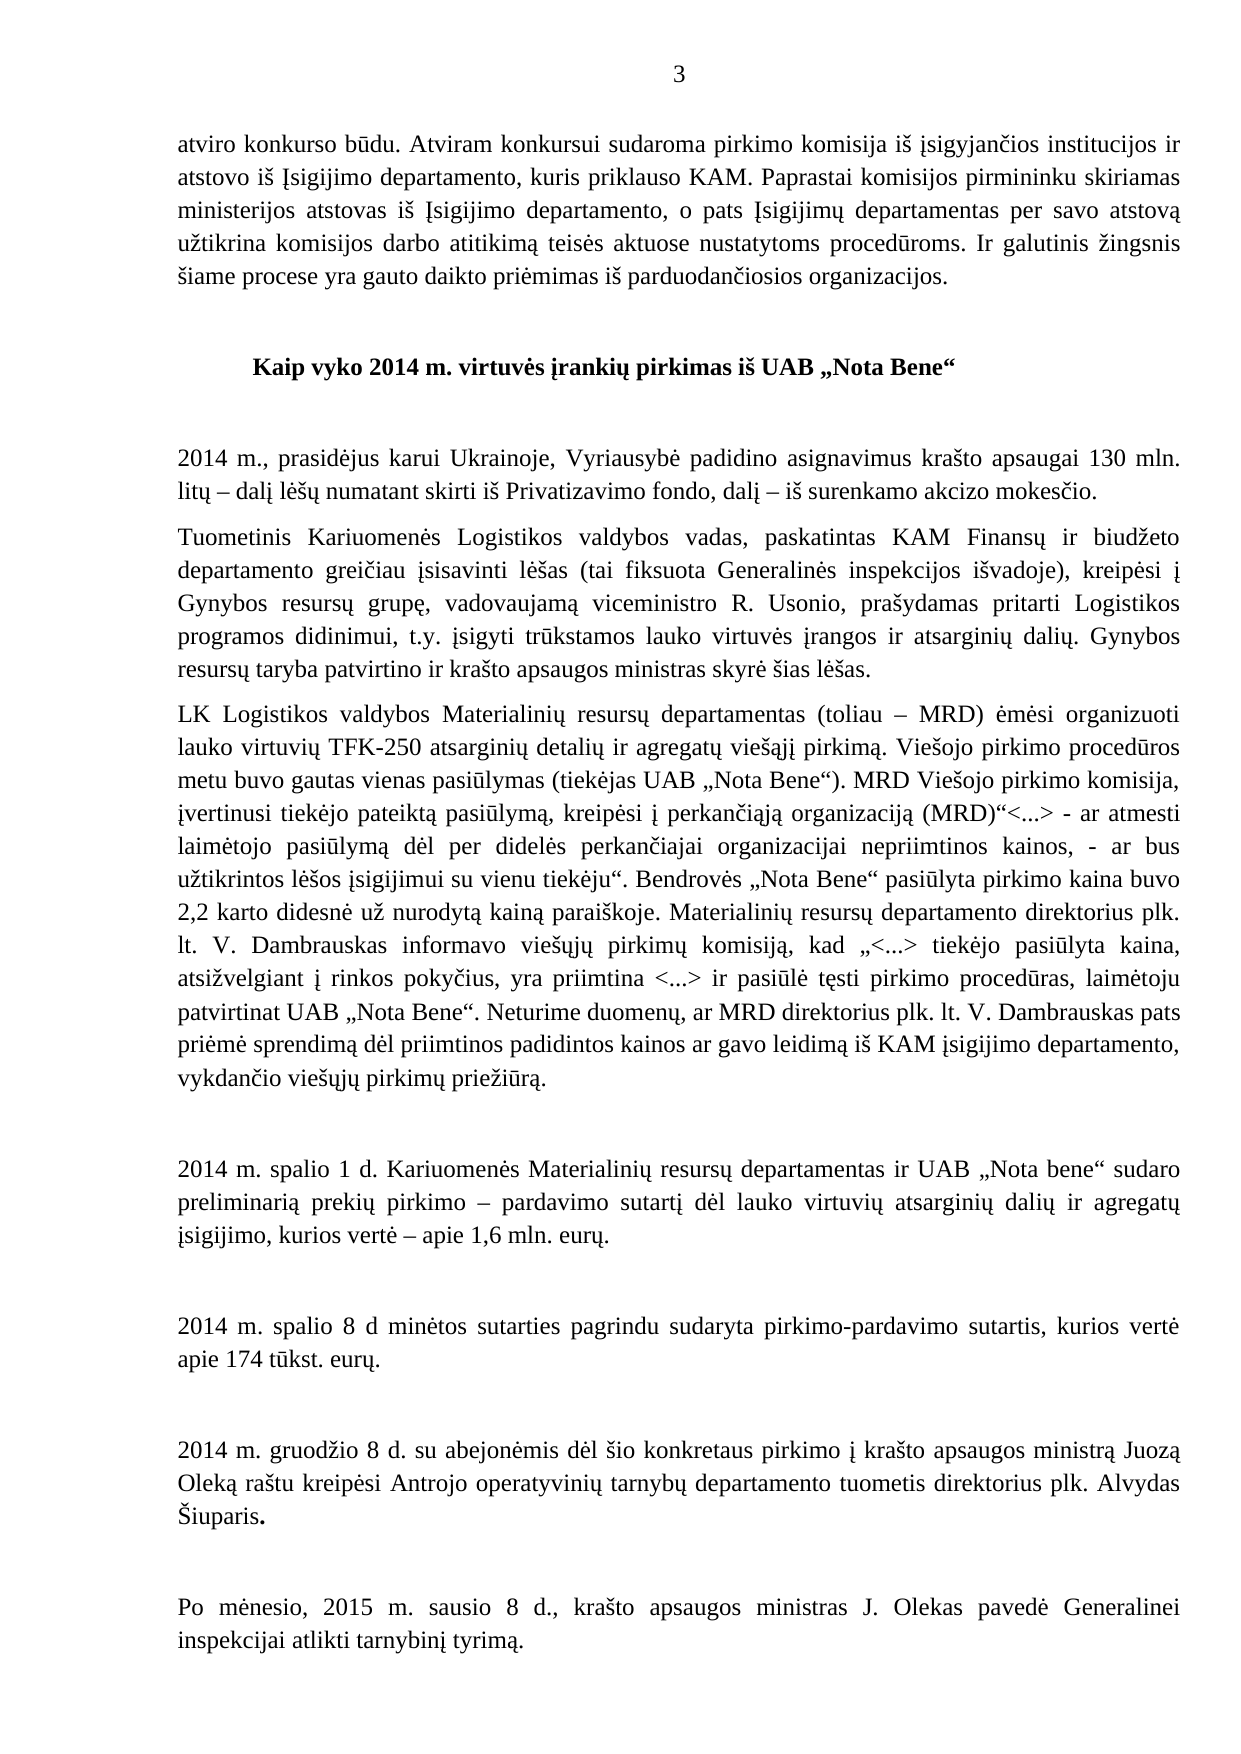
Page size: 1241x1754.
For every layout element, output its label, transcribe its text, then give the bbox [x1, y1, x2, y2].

text 2014 m., prasidėjus karui Ukrainoje, Vyriausybė padidino asignavimus krašto apsaugai 130 mln. litų – dalį lėšų numatant skirti iš Privatizavimo fondo, dalį – iš surenkamo akcizo mokesčio. [177, 443, 1181, 505]
text 2014 m. spalio 1 d. Kariuomenės Materialinių resursų departamentas ir UAB „Nota bene“ sudaro preliminarią prekių pirkimo – pardavimo sutartį dėl lauko virtuvių atsarginių dalių ir agregatų įsigijimo, kurios vertė – apie 1,6 mln. eurų. [177, 1154, 1181, 1248]
text 2014 m. spalio 8 d minėtos sutarties pagrindu sudaryta pirkimo-pardavimo sutartis, kurios vertė apie 174 tūkst. eurų. [177, 1311, 1181, 1372]
text Po mėnesio, 2015 m. sausio 8 d., krašto apsaugos ministras J. Olekas pavedė Generalinei inspekcijai atlikti tarnybinį tyrimą. [177, 1592, 1181, 1654]
text 2014 m. gruodžio 8 d. su abejonėmis dėl šio konkretaus pirkimo į krašto apsaugos ministrą Juozą Oleką raštu kreipėsi Antrojo operatyvinių tarnybų departamento tuometis direktorius plk. Alvydas Šiuparis. [177, 1435, 1181, 1529]
text LK Logistikos valdybos Materialinių resursų departamentas (toliau – MRD) ėmėsi organizuoti lauko virtuvių TFK-250 atsarginių detalių ir agregatų viešąjį pirkimą. Viešojo pirkimo procedūros metu buvo gautas vienas pasiūlymas (tiekėjas UAB „Nota Bene“). MRD Viešojo pirkimo komisija, įvertinusi tiekėjo pateiktą pasiūlymą, kreipėsi į perkančiąją organizaciją (MRD)“<...> - ar atmesti laimėtojo pasiūlymą dėl per didelės perkančiajai organizacijai nepriimtinos kainos, - ar bus užtikrintos lėšos įsigijimui su vienu tiekėju“. Bendrovės „Nota Bene“ pasiūlyta pirkimo kaina buvo 2,2 karto didesnė už nurodytą kainą paraiškoje. Materialinių resursų departamento direktorius plk. lt. V. Dambrauskas informavo viešųjų pirkimų komisiją, kad „<...> tiekėjo pasiūlyta kaina, atsižvelgiant į rinkos pokyčius, yra priimtina <...> ir pasiūlė tęsti pirkimo procedūras, laimėtoju patvirtinat UAB „Nota Bene“. Neturime duomenų, ar MRD direktorius plk. lt. V. Dambrauskas pats priėmė sprendimą dėl priimtinos padidintos kainos ar gavo leidimą iš KAM įsigijimo departamento, vykdančio viešųjų pirkimų priežiūrą. [177, 699, 1181, 1091]
text Tuometinis Kariuomenės Logistikos valdybos vadas, paskatintas KAM Finansų ir biudžeto departamento greičiau įsisavinti lėšas (tai fiksuota Generalinės inspekcijos išvadoje), kreipėsi į Gynybos resursų grupę, vadovaujamą viceministro R. Usonio, prašydamas pritarti Logistikos programos didinimui, t.y. įsigyti trūkstamos lauko virtuvės įrangos ir atsarginių dalių. Gynybos resursų taryba patvirtino ir krašto apsaugos ministras skyrė šias lėšas. [177, 522, 1181, 683]
text atviro konkurso būdu. Atviram konkursui sudaroma pirkimo komisija iš įsigyjančios institucijos ir atstovo iš Įsigijimo departamento, kuris priklauso KAM. Paprastai komisijos pirmininku skiriamas ministerijos atstovas iš Įsigijimo departamento, o pats Įsigijimų departamentas per savo atstovą užtikrina komisijos darbo atitikimą teisės aktuose nustatytoms procedūroms. Ir galutinis žingsnis šiame procese yra gauto daikto priėmimas iš parduodančiosios organizacijos. [177, 129, 1181, 290]
text Kaip vyko 2014 m. virtuvės įrankių pirkimas iš UAB „Nota Bene“ [177, 352, 1181, 381]
